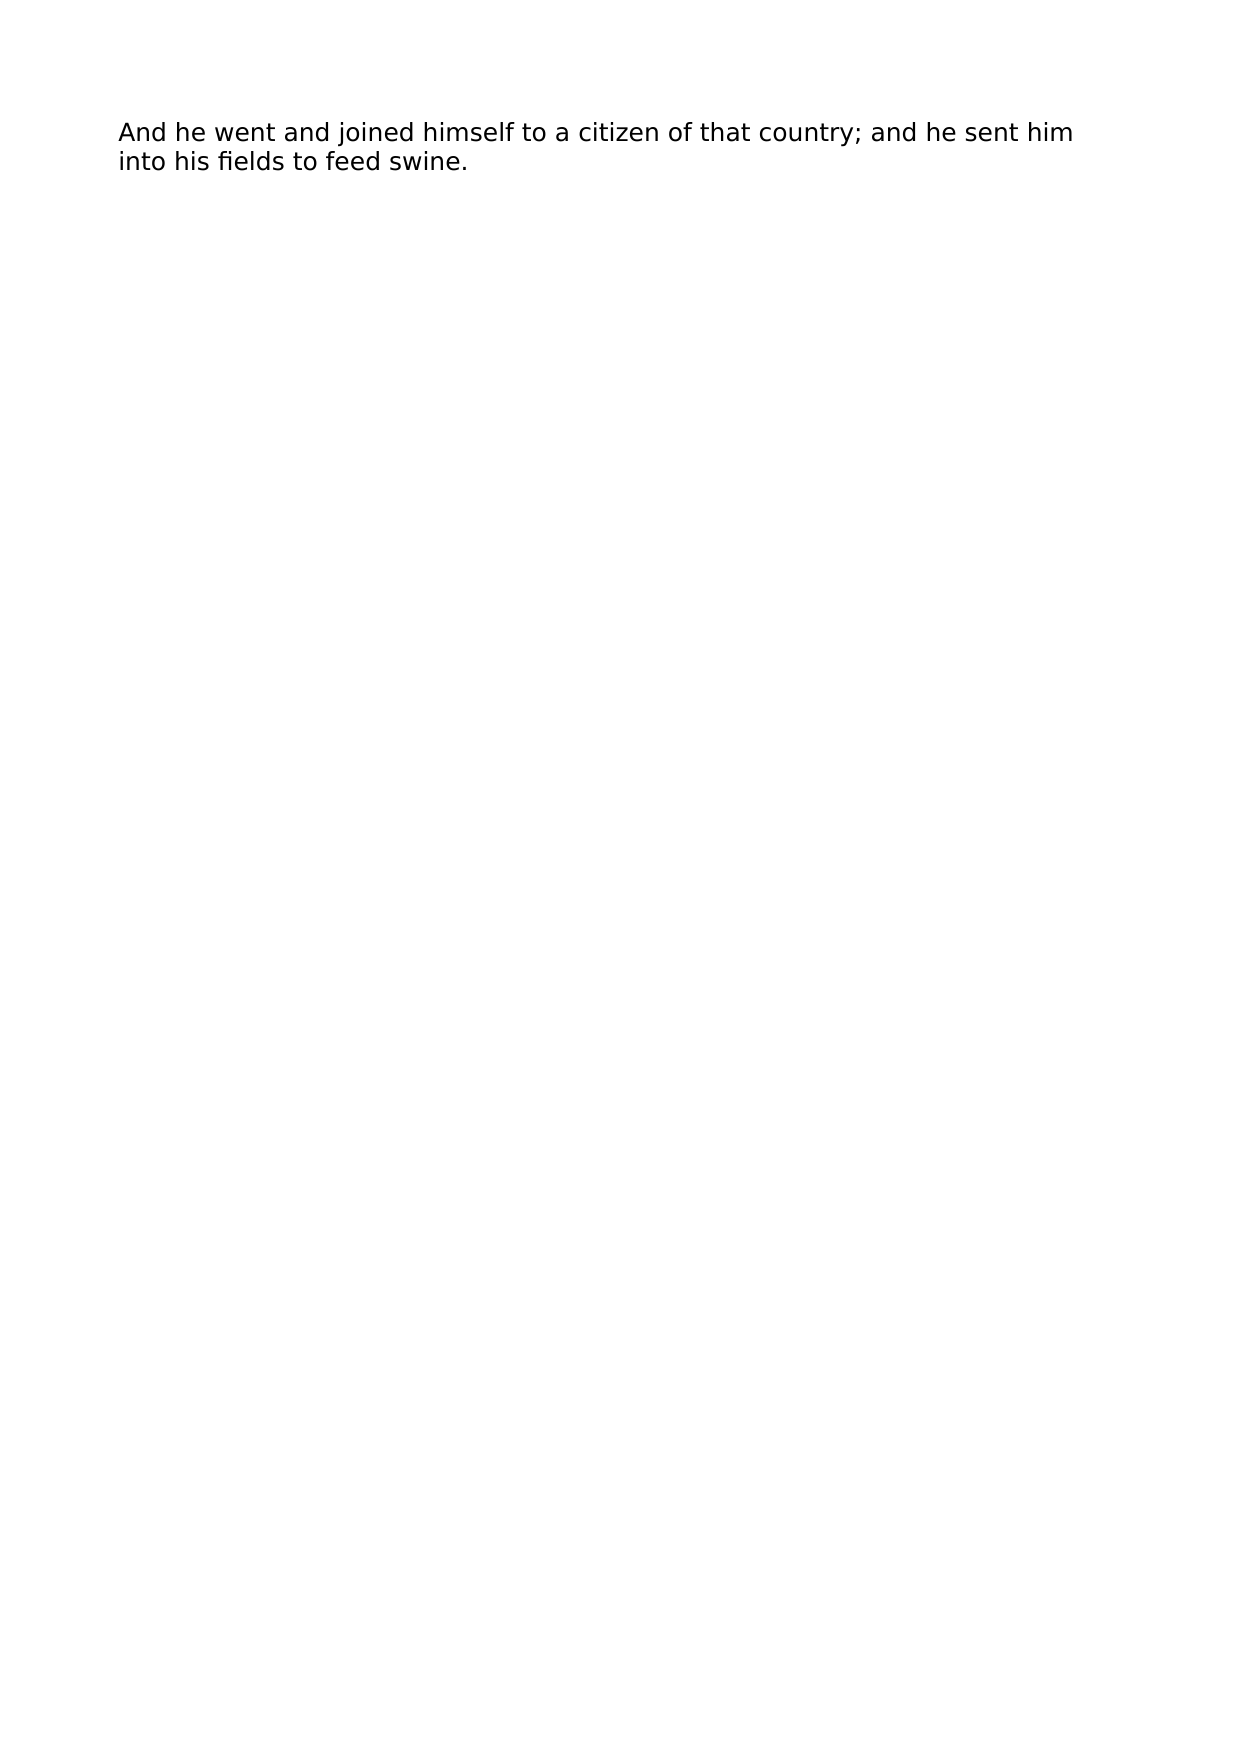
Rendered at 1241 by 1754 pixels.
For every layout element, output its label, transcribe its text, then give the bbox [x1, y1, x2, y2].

text And he went and joined himself to a citizen of that country; and he sent him into his fields to feed swine. [118, 118, 1122, 176]
